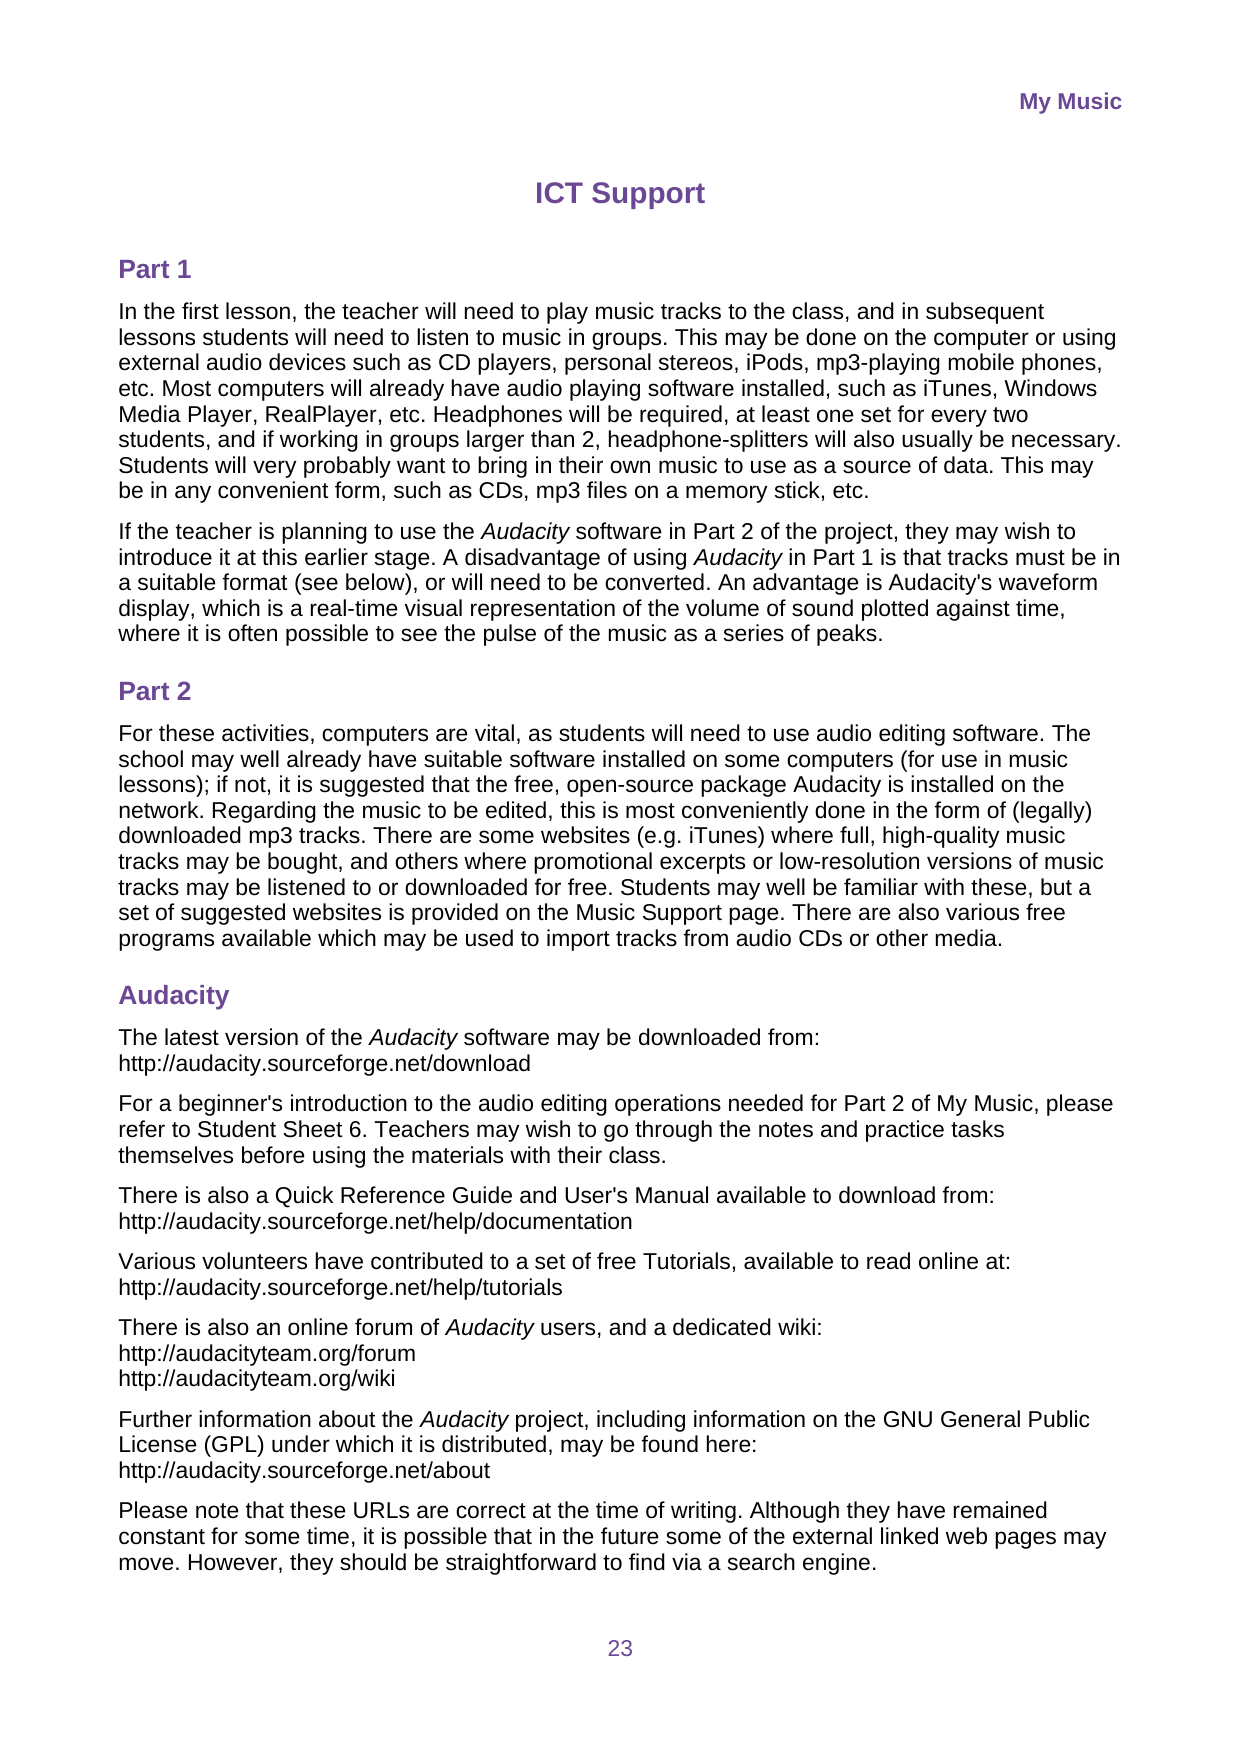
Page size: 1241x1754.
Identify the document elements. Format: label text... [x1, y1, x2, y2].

text Various volunteers have contributed to a set of free Tutorials, available to read online at: http://audacity.sourceforge.net/help/tutorials [118, 1249, 1122, 1300]
text Further information about the Audacity project, including information on the GNU General Public License (GPL) under which it is distributed, may be found here: http://audacity.sourceforge.net/about [118, 1407, 1122, 1483]
subtitle Part 1 [118, 254, 1122, 284]
subtitle Audacity [118, 981, 1122, 1010]
text In the first lesson, the teacher will need to play music tracks to the class, and in subsequent lessons students will need to listen to music in groups. This may be done on the computer or using external audio devices such as CD players, personal stereos, iPods, mp3-playing mobile phones, etc. Most computers will already have audio playing software installed, such as iTunes, Windows Media Player, RealPlayer, etc. Headphones will be required, at least one set for every two students, and if working in groups larger than 2, headphone-splitters will also usually be necessary. Students will very probably want to bring in their own music to use as a source of data. This may be in any convenient form, such as CDs, mp3 files on a memory stick, etc. [118, 299, 1122, 504]
text For a beginner's introduction to the audio editing operations needed for Part 2 of My Music, please refer to Student Sheet 6. Teachers may wish to go through the notes and practice tasks themselves before using the materials with their class. [118, 1091, 1122, 1168]
text If the teacher is planning to use the Audacity software in Part 2 of the project, they may wish to introduce it at this earlier stage. A disadvantage of using Audacity in Part 1 is that tracks must be in a suitable format (see below), or will need to be converted. An advantage is Audacity's waveform display, which is a real-time visual representation of the volume of sound plotted against time, where it is often possible to see the pulse of the music as a series of peaks. [118, 519, 1122, 647]
text The latest version of the Audacity software may be downloaded from: http://audacity.sourceforge.net/download [118, 1025, 1122, 1076]
text For these activities, computers are vital, as students will need to use audio editing software. The school may well already have suitable software installed on some computers (for use in music lessons); if not, it is suggested that the free, open-source package Audacity is installed on the network. Regarding the music to be edited, this is most conveniently done in the form of (legally) downloaded mp3 tracks. There are some websites (e.g. iTunes) where full, high-quality music tracks may be bought, and others where promotional excerpts or low-resolution versions of music tracks may be listened to or downloaded for free. Students may well be familiar with these, but a set of suggested websites is provided on the Music Support page. There are also various free programs available which may be used to import tracks from audio CDs or other media. [118, 721, 1122, 951]
text There is also a Quick Reference Guide and User's Manual available to download from: http://audacity.sourceforge.net/help/documentation [118, 1183, 1122, 1234]
text There is also an online forum of Audacity users, and a dedicated wiki: http://audacityteam.org/forum http://audacityteam.org/wiki [118, 1315, 1122, 1392]
subtitle Part 2 [118, 676, 1122, 706]
subtitle ICT Support [118, 177, 1122, 210]
text Please note that these URLs are correct at the time of writing. Although they have remained constant for some time, it is possible that in the future some of the external linked web pages may move. However, they should be straightforward to find via a search engine. [118, 1498, 1122, 1575]
